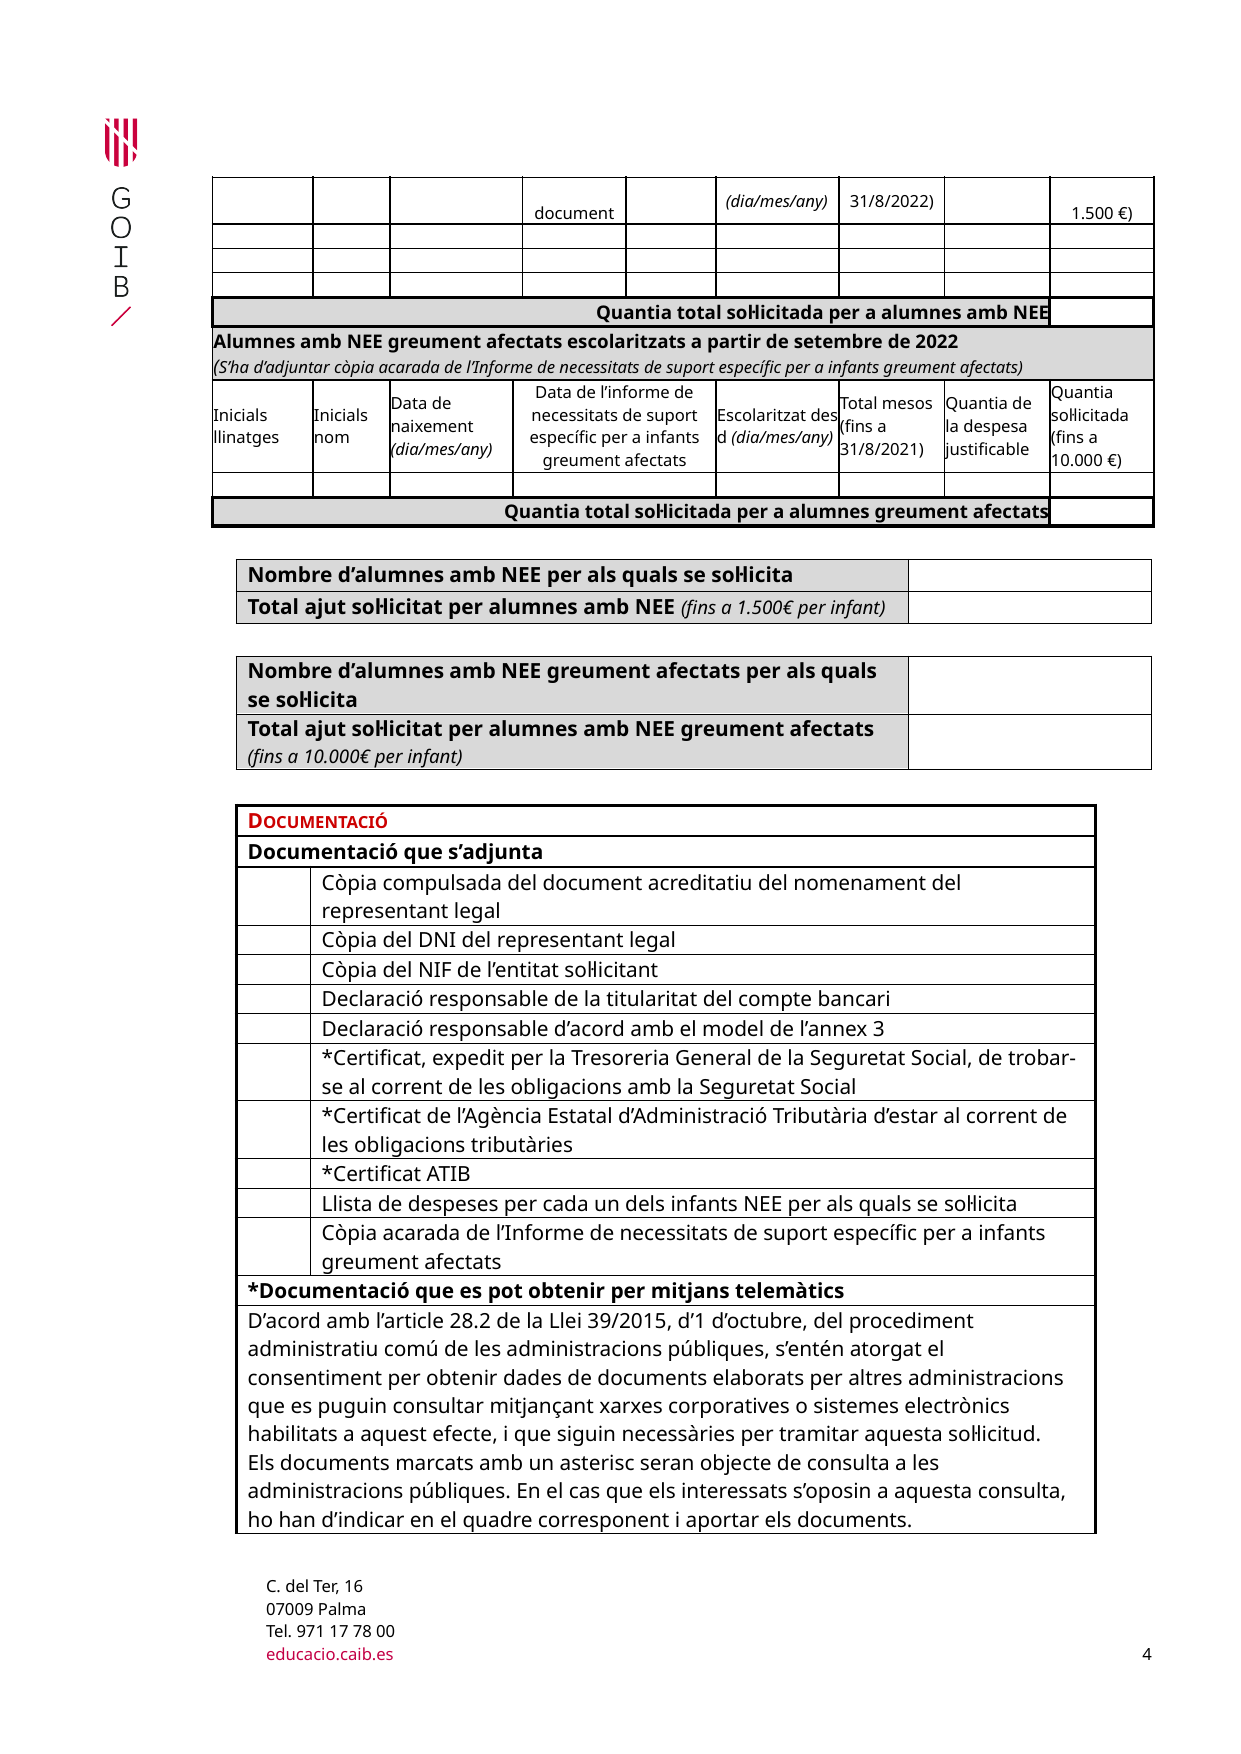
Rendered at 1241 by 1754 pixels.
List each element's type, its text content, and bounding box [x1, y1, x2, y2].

table_cell [717, 273, 838, 296]
table_cell [213, 273, 312, 296]
table_cell Còpia acarada de l’Informe de necessitats de suport específic per a infants greument afectats [311, 1218, 1094, 1275]
table_cell [945, 273, 1049, 296]
table_cell [627, 225, 715, 248]
table_cell [840, 473, 944, 496]
table_cell [391, 178, 522, 223]
table_header [909, 657, 1151, 713]
table_cell [840, 273, 944, 296]
table_cell *Certificat ATIB [311, 1159, 1094, 1188]
table_cell [391, 473, 512, 496]
table_cell *Certificat de l’Agència Estatal d’Administració Tributària d’estar al corrent de les obligacions tributàries [311, 1101, 1094, 1158]
table_cell [391, 249, 522, 272]
table_cell Inicials llinatges [213, 381, 312, 471]
table_cell Documentació que s’adjunta [238, 837, 1094, 866]
table_cell [523, 273, 625, 296]
table_cell [213, 249, 312, 272]
table_cell Total ajut sol·licitat per alumnes amb NEE (fins a 1.500€ per infant) [237, 592, 908, 623]
table_cell 1.500 €) [1051, 178, 1153, 223]
table_cell [717, 225, 838, 248]
table_cell [238, 1101, 310, 1158]
table_cell [213, 473, 312, 496]
table_cell Alumnes amb NEE greument afectats escolaritzats a partir de setembre de 2022 (S’ha d’adjuntar còpia acarada de l’Informe de necessitats de suport específic per a infants greument afectats) [213, 328, 1153, 379]
table_cell *Documentació que es pot obtenir per mitjans telemàtics [238, 1276, 1094, 1305]
table_cell [945, 178, 1049, 223]
table_cell [523, 249, 625, 272]
table_cell [314, 273, 389, 296]
table_cell [945, 225, 1049, 248]
table_cell [1051, 473, 1153, 496]
table_cell Data de l’informe de necessitats de suport específic per a infants greument afectats [514, 381, 715, 471]
table_cell Quantia total sol·licitada per a alumnes greument afectats [214, 499, 1048, 524]
table_cell Quantia sol·licitada (fins a 10.000 €) [1051, 381, 1153, 471]
table_cell [391, 273, 522, 296]
table_cell Declaració responsable de la titularitat del compte bancari [311, 985, 1094, 1013]
table_cell [238, 1218, 310, 1275]
table_cell Inicials nom [314, 381, 389, 471]
table_cell [238, 868, 310, 924]
table_cell Total ajut sol·licitat per alumnes amb NEE greument afectats (fins a 10.000€ per infant) [237, 715, 908, 768]
table_cell [717, 249, 838, 272]
table_cell D’acord amb l’article 28.2 de la Llei 39/2015, d’1 d’octubre, del procediment administratiu comú de les administracions públiques, s’entén atorgat el consentiment per obtenir dades de documents elaborats per altres administracions que es puguin consultar mitjançant xarxes corporatives o sistemes electrònics habilitats a aquest efecte, i que siguin necessàries per tramitar aquesta sol·licitud. Els documents marcats amb un asterisc seran objecte de consulta a les administracions públiques. En el cas que els interessats s’oposin a aquesta consulta, ho han d’indicar en el quadre corresponent i aportar els documents. [238, 1306, 1094, 1533]
table_cell [1051, 249, 1153, 272]
table_cell Còpia compulsada del document acreditatiu del nomenament del representant legal [311, 868, 1094, 924]
table_cell [314, 473, 389, 496]
table_cell [391, 225, 522, 248]
table_cell [1051, 273, 1153, 296]
table_header [909, 560, 1151, 591]
table_cell [238, 1044, 310, 1100]
table_cell [909, 592, 1151, 623]
table_cell (dia/mes/any) [717, 178, 838, 223]
table_cell [945, 249, 1049, 272]
table_cell [1051, 299, 1152, 325]
table_cell [840, 225, 944, 248]
table_header Nombre d’alumnes amb NEE greument afectats per als quals se sol·licita [237, 657, 908, 713]
table_cell [1051, 499, 1152, 524]
table_cell Data de naixement (dia/mes/any) [391, 381, 512, 471]
table_cell [238, 955, 310, 983]
table_cell [238, 985, 310, 1013]
table_cell [523, 225, 625, 248]
table_cell [213, 225, 312, 248]
table_cell Quantia de la despesa justificable [945, 381, 1049, 471]
table_cell 31/8/2022) [840, 178, 944, 223]
table_cell [314, 178, 389, 223]
table_cell [238, 926, 310, 954]
table_cell [314, 249, 389, 272]
table_header Documentació [238, 807, 1094, 835]
table_cell [314, 225, 389, 248]
table_cell [717, 473, 838, 496]
table_cell Total mesos (fins a 31/8/2021) [840, 381, 944, 471]
table_cell Còpia del DNI del representant legal [311, 926, 1094, 954]
table_cell [840, 249, 944, 272]
table_cell Còpia del NIF de l’entitat sol·licitant [311, 955, 1094, 983]
table_cell [1051, 225, 1153, 248]
table_cell [514, 473, 715, 496]
table_cell Declaració responsable d’acord amb el model de l’annex 3 [311, 1014, 1094, 1042]
table_cell [945, 473, 1049, 496]
table_cell Escolaritzat des d (dia/mes/any) [717, 381, 838, 471]
table_cell Servei que ha expedit l’informe o document equivalent [523, 178, 625, 223]
table_cell [238, 1159, 310, 1188]
table_cell [213, 178, 312, 223]
table_header Nombre d’alumnes amb NEE per als quals se sol·licita [237, 560, 908, 591]
table_cell [627, 178, 715, 223]
table_cell [238, 1014, 310, 1042]
table_cell *Certificat, expedit per la Tresoreria General de la Seguretat Social, de trobar-se al corrent de les obligacions amb la Seguretat Social [311, 1044, 1094, 1100]
table_cell [627, 273, 715, 296]
table_cell [627, 249, 715, 272]
table_cell [238, 1189, 310, 1217]
table_cell [909, 715, 1151, 768]
picture [76, 95, 166, 357]
table_cell Llista de despeses per cada un dels infants NEE per als quals se sol·licita [311, 1189, 1094, 1217]
table_cell Quantia total sol·licitada per a alumnes amb NEE [214, 299, 1048, 325]
